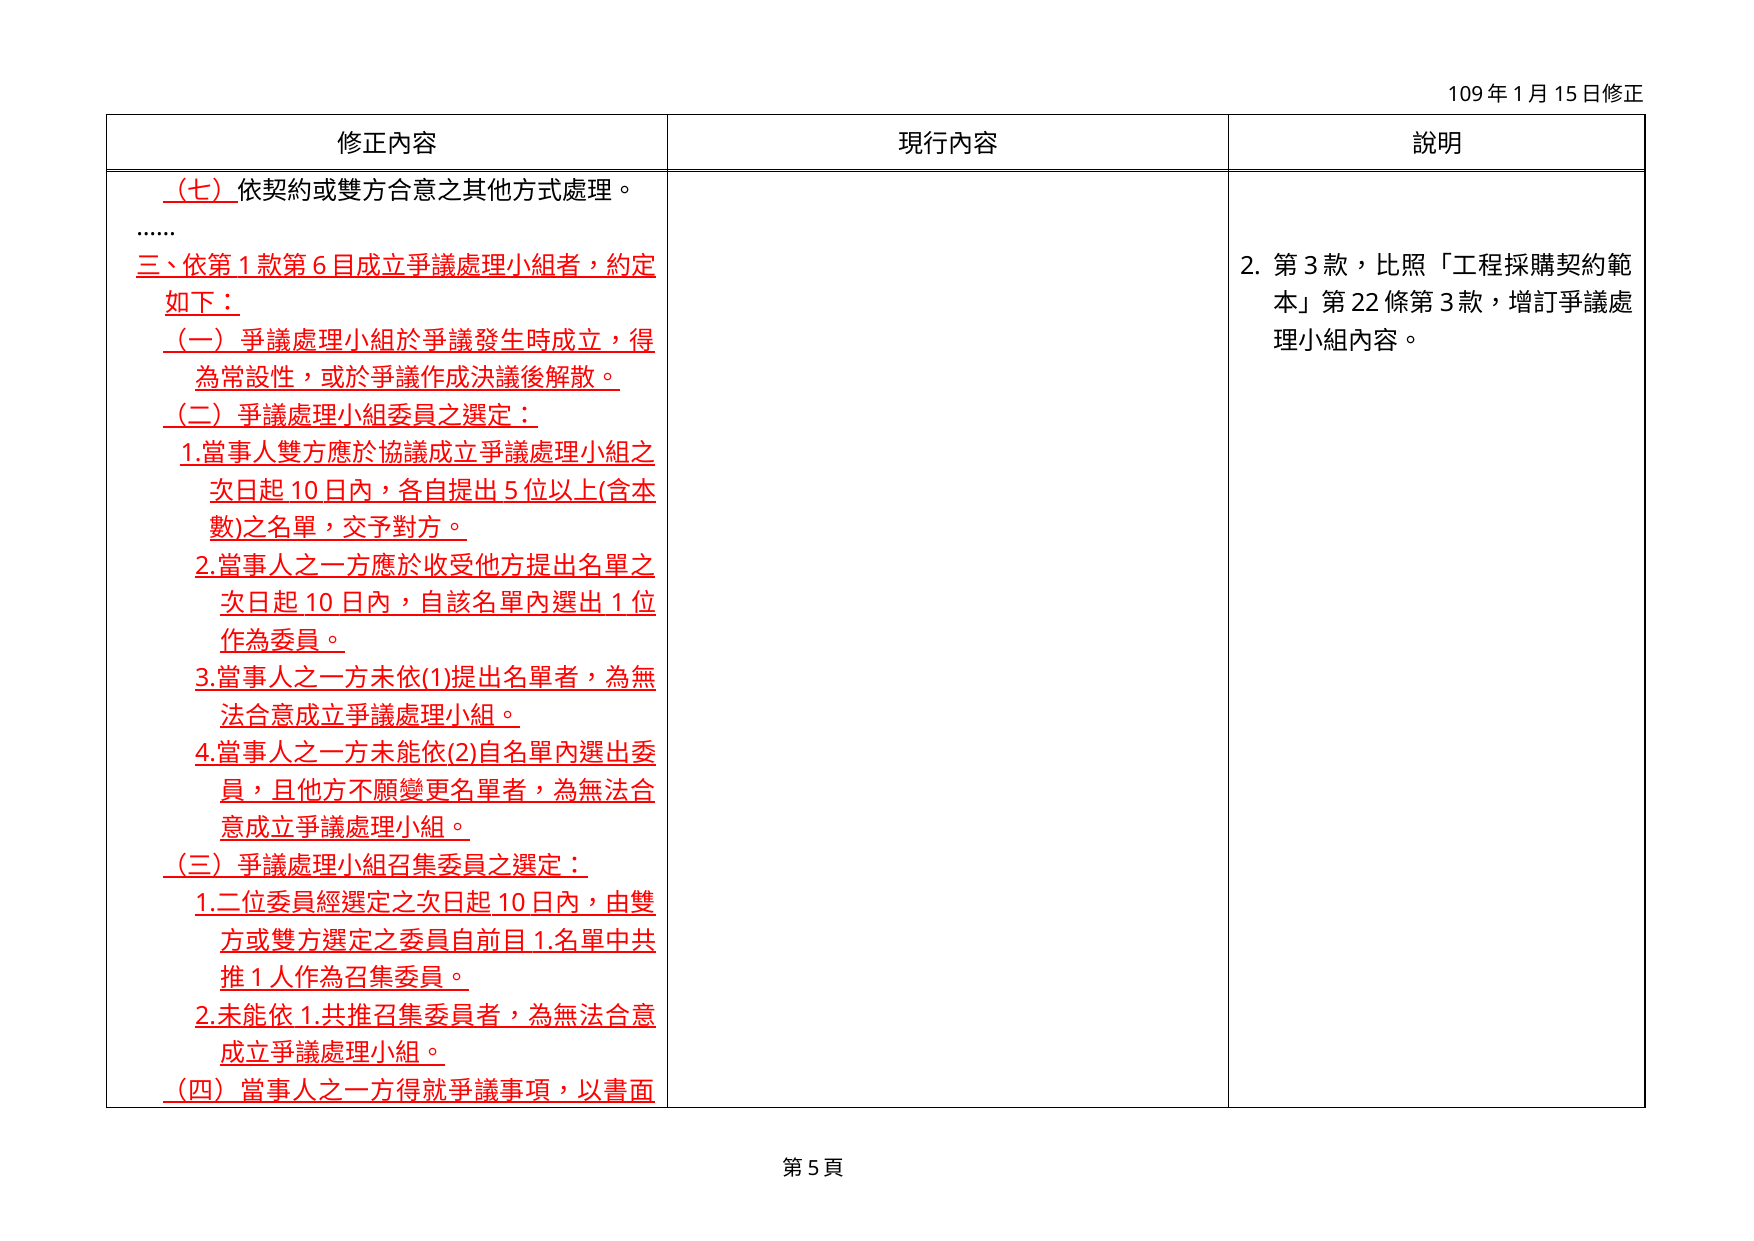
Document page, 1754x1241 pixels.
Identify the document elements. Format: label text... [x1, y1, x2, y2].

table_cell 第1款，比照「工程採購契約範本」第22條第1款增訂第6目，契約雙方得合意成立爭議處理小組協調爭議；原第6目移列為第7目，內容未修正。 第3款，比照「工程採購契約範本」第22條第3款，增訂爭議處理小組內容。 原第3款至第5款移列為第4款至第6款，內容未修正。 增訂第7款，比照「工程採購契約範本」第22條第7款修正。 [1229, 172, 1644, 1107]
table_cell （七）依契約或雙方合意之其他方式處理。 …… 三、依第1款第6目成立爭議處理小組者，約定如下： （一）爭議處理小組於爭議發生時成立，得為常設性，或於爭議作成決議後解散。 （二）爭議處理小組委員之選定： 1.當事人雙方應於協議成立爭議處理小組之次日起10日內，各自提出5位以上(含本數)之名單，交予對方。 2.當事人之一方應於收受他方提出名單之次日起10日內，自該名單內選出1位作為委員。 3.當事人之一方未依(1)提出名單者，為無法合意成立爭議處理小組。 4.當事人之一方未能依(2)自名單內選出委員，且他方不願變更名單者，為無法合意成立爭議處理小組。 （三）爭議處理小組召集委員之選定： 1.二位委員經選定之次日起10日內，由雙方或雙方選定之委員自前目1.名單中共推1人作為召集委員。 2.未能依1.共推召集委員者，為無法合意成立爭議處理小組。 （四）當事人之一方得就爭議事項，以書面 [107, 172, 667, 1107]
table_header 修正內容 [107, 115, 667, 169]
table_cell [668, 172, 1228, 1107]
table_header 現行內容 [668, 115, 1228, 169]
table_header 說明 [1229, 115, 1644, 169]
